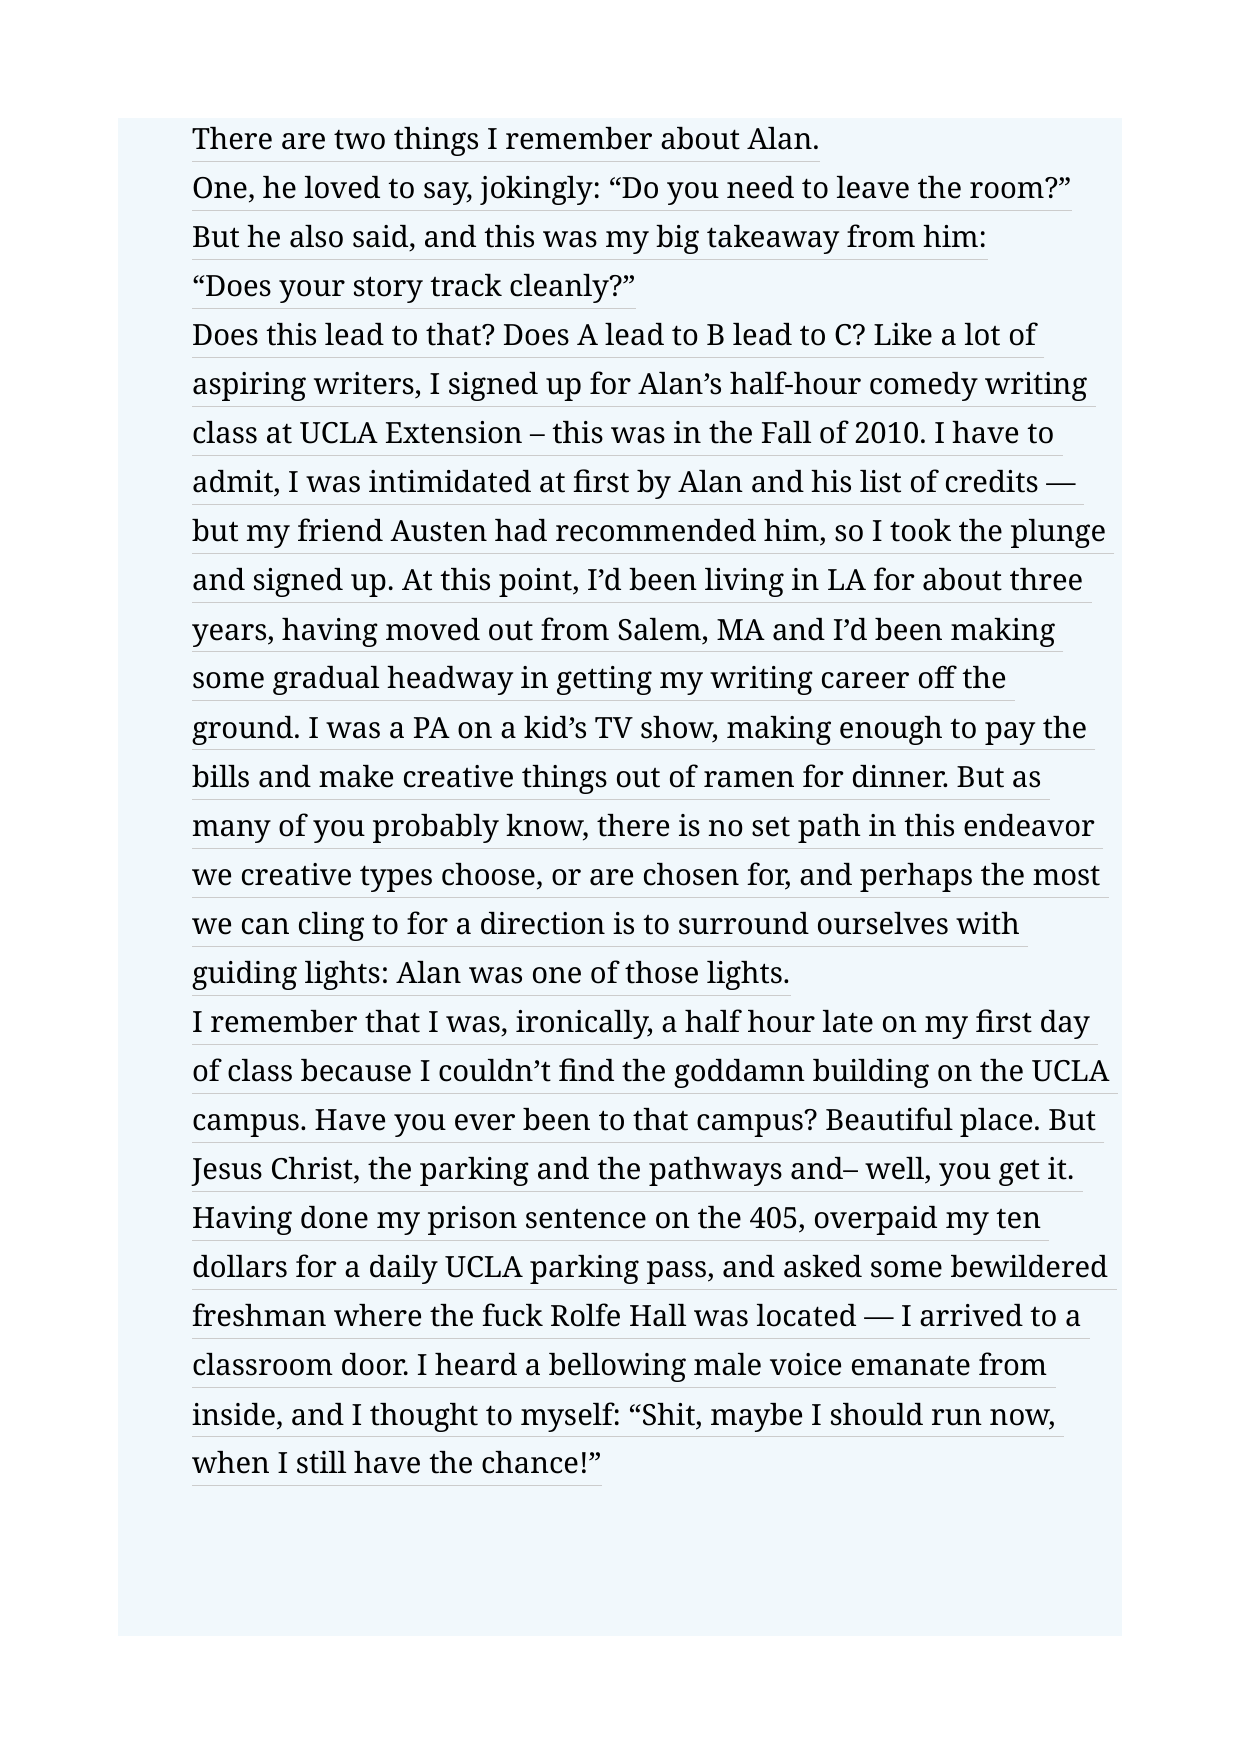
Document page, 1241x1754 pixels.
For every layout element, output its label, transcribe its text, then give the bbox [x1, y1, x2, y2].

list There are two things I remember about Alan. One, he loved to say, jokingly: “Do you need to leave the room?” But he also said, and this was my big takeaway from him: “Does your story track cleanly?” Does this lead to that? Does A lead to B lead to C? Like a lot of aspiring writers, I signed up for Alan’s half-hour comedy writing class at UCLA Extension – this was in the Fall of 2010. I have to admit, I was intimidated at first by Alan and his list of credits — but my friend Austen had recommended him, so I took the plunge and signed up. At this point, I’d been living in LA for about three years, having moved out from Salem, MA and I’d been making some gradual headway in getting my writing career off the ground. I was a PA on a kid’s TV show, making enough to pay the bills and make creative things out of ramen for dinner. But as many of you probably know, there is no set path in this endeavor we creative types choose, or are chosen for, and perhaps the most we can cling to for a direction is to surround ourselves with guiding lights: Alan was one of those lights. [162, 118, 1122, 995]
list I remember that I was, ironically, a half hour late on my first day of class because I couldn’t find the goddamn building on the UCLA campus. Have you ever been to that campus? Beautiful place. But Jesus Christ, the parking and the pathways and– well, you get it. Having done my prison sentence on the 405, overpaid my ten dollars for a daily UCLA parking pass, and asked some bewildered freshman where the fuck Rolfe Hall was located — I arrived to a classroom door. I heard a bellowing male voice emanate from inside, and I thought to myself: “Shit, maybe I should run now, when I still have the chance!” [162, 1001, 1122, 1486]
